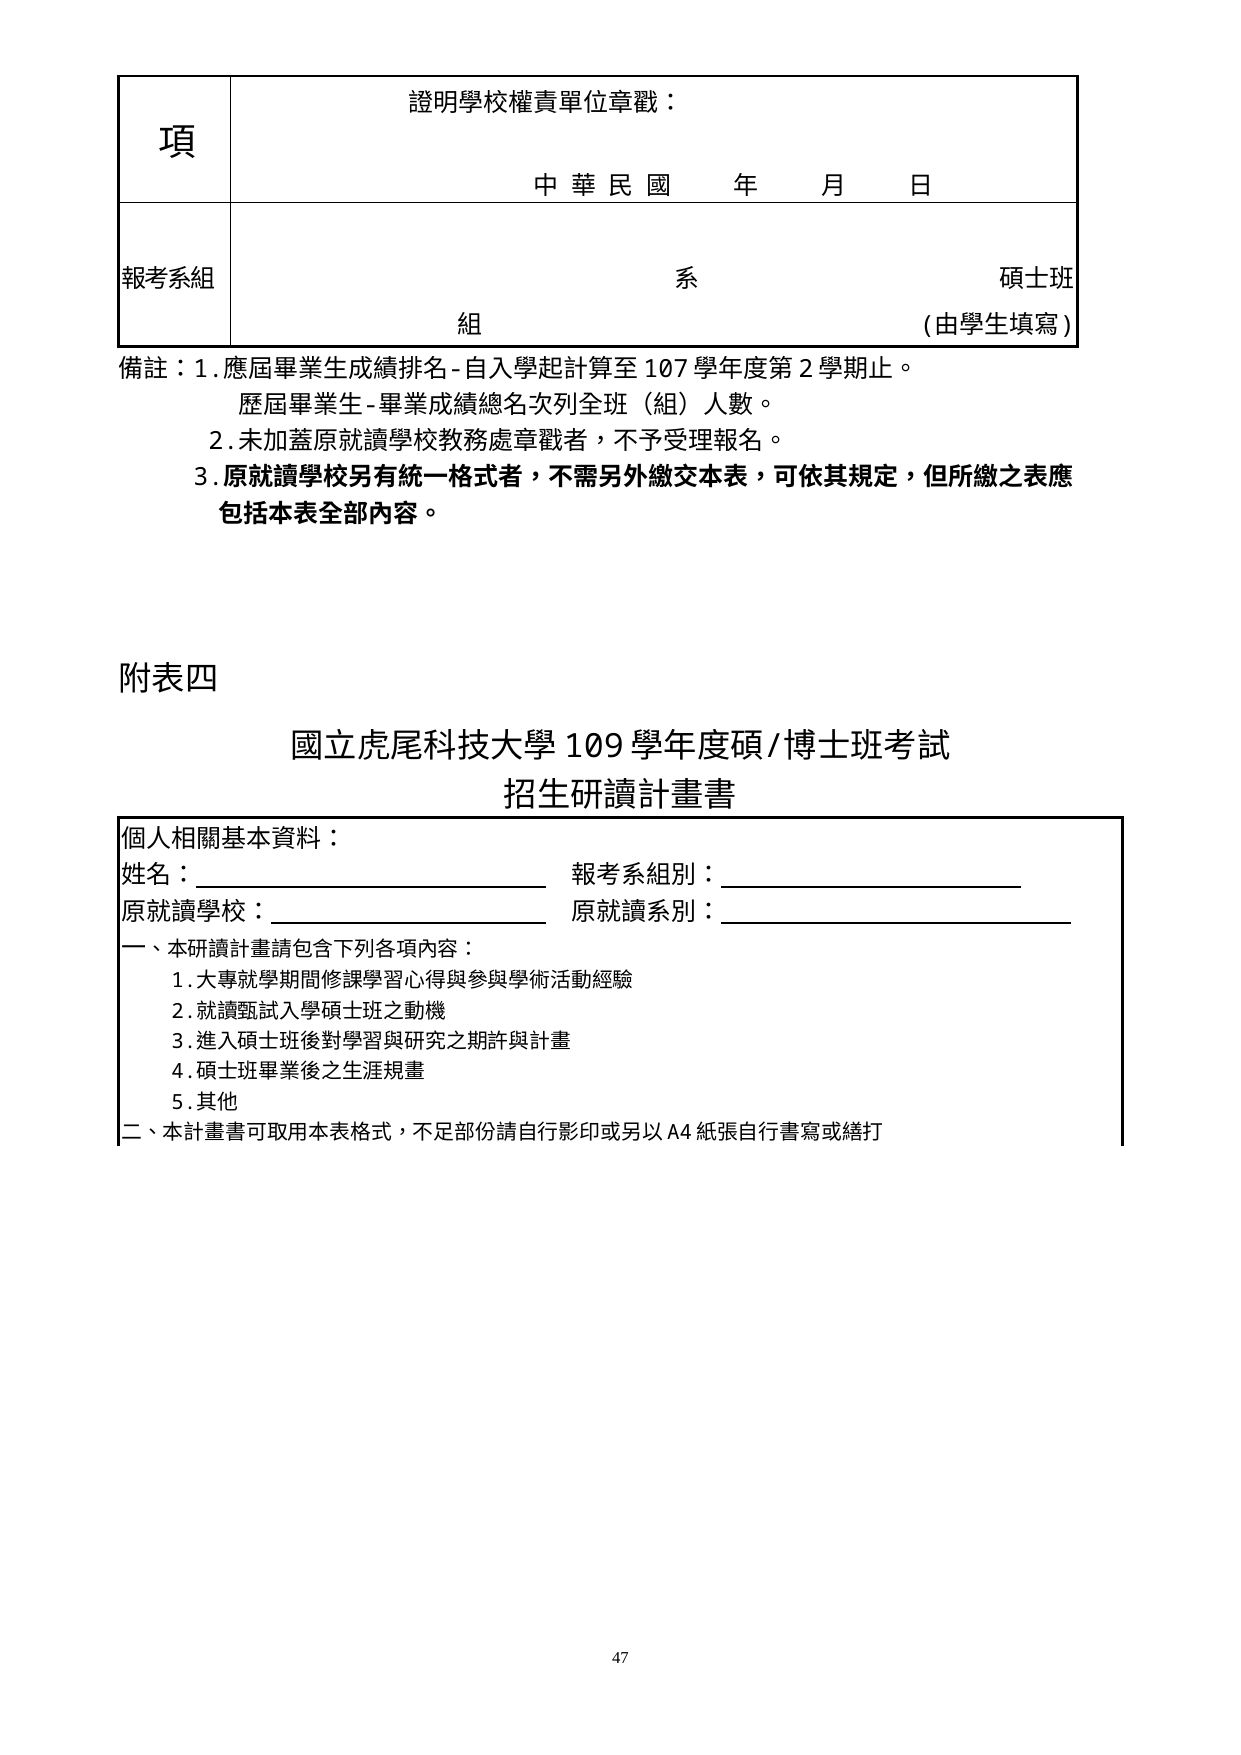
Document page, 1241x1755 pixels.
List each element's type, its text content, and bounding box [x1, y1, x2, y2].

text 國立虎尾科技大學109學年度碩/博士班考試 [118, 719, 1122, 767]
text 招生研讀計畫書 [118, 767, 1122, 816]
text 備註：1.應屆畢業生成績排名-自入學起計算至107學年度第2學期止。 [118, 348, 1122, 384]
table_cell 報考系組 [120, 203, 230, 345]
text 3.原就讀學校另有統一格式者，不需另外繳交本表，可依其規定，但所繳之表應包括本表全部內容。 [193, 457, 1074, 529]
table_cell 系 碩士班 組 (由學生填寫) [231, 203, 1076, 345]
subtitle 附表四 [118, 652, 1122, 700]
table_cell 證明學校權責單位章戳： 中華民國 年 月 日 [231, 77, 1076, 202]
table_header 個人相關基本資料： 姓名： 報考系組別： 原就讀學校： 原就讀系別： 一、本研讀計畫請包含下列各項內容： 1.大專就學期間修課學習心得與參與學術活動經驗 2.就讀甄試入學碩士班之動機 3.進入碩士班後對學習與研究之期許與計畫 4.碩士班畢業後之生涯規畫 5.其他 二、本計畫書可取用本表格式，不足部份請自行影印或另以A4紙張自行書寫或繕打 [120, 819, 1121, 1146]
table_cell 項 [120, 77, 230, 202]
text 歷屆畢業生-畢業成績總名次列全班（組）人數。 [118, 384, 1122, 421]
text 2.未加蓋原就讀學校教務處章戳者，不予受理報名。 [118, 421, 1122, 457]
